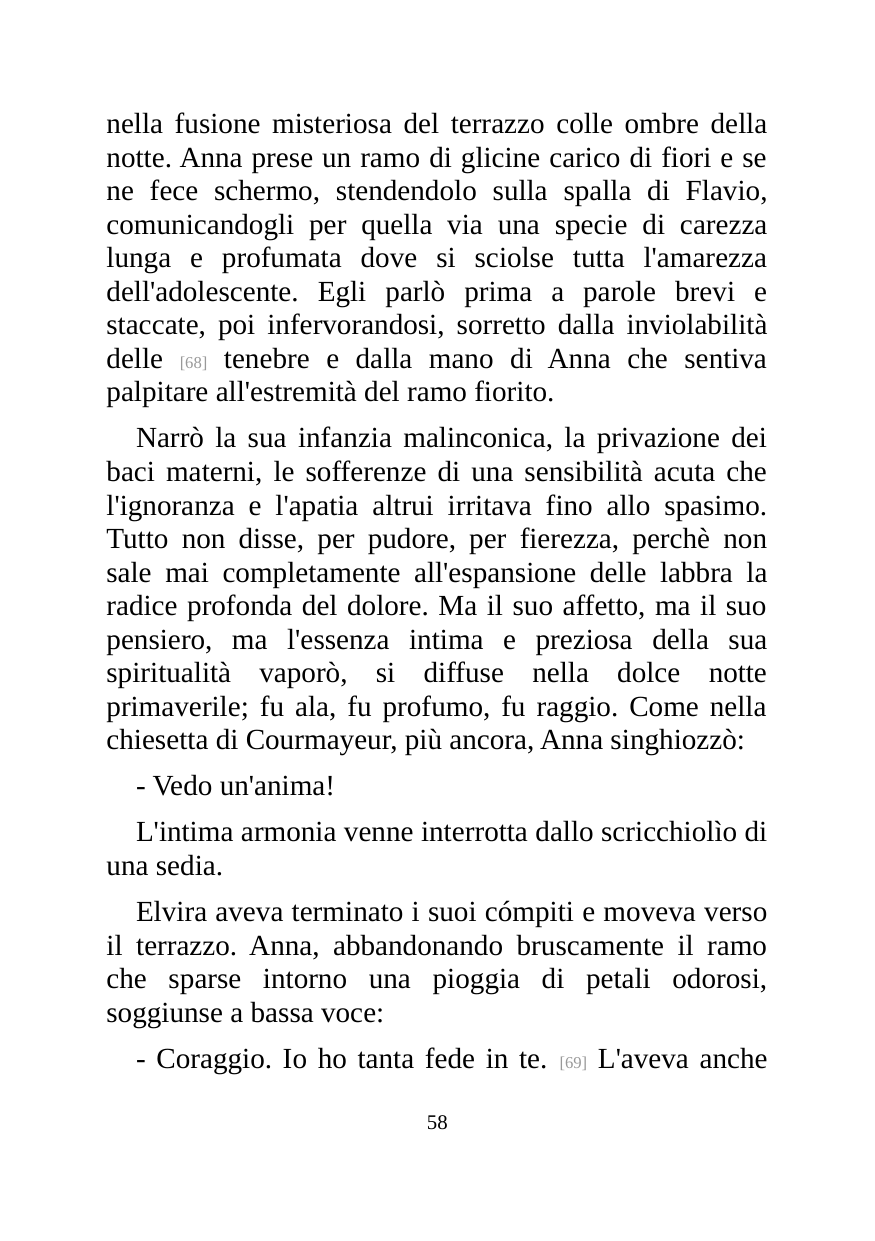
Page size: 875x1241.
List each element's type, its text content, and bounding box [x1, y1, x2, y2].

text Narrò la sua infanzia malinconica, la privazione dei baci materni, le sofferenze di una sensibilità acuta che l'ignoranza e l'apatia altrui irritava fino allo spasimo. Tutto non disse, per pudore, per fierezza, perchè non sale mai completamente all'espansione delle labbra la radice profonda del dolore. Ma il suo affetto, ma il suo pensiero, ma l'essenza intima e preziosa della sua spiritualità vaporò, si diffuse nella dolce notte primaverile; fu ala, fu profumo, fu raggio. Come nella chiesetta di Courmayeur, più ancora, Anna singhiozzò: [106, 421, 768, 756]
text - Coraggio. Io ho tanta fede in te. [69] L'aveva anche [106, 1041, 768, 1074]
text nella fusione misteriosa del terrazzo colle ombre della notte. Anna prese un ramo di glicine carico di fiori e se ne fece schermo, stendendolo sulla spalla di Flavio, comunicandogli per quella via una specie di carezza lunga e profumata dove si sciolse tutta l'amarezza dell'adolescente. Egli parlò prima a parole brevi e staccate, poi infervorandosi, sorretto dalla inviolabilità delle [68] tenebre e dalla mano di Anna che sentiva palpitare all'estremità del ramo fiorito. [106, 106, 768, 408]
text L'intima armonia venne interrotta dallo scricchiolìo di una sedia. [106, 814, 768, 882]
text - Vedo un'anima! [106, 768, 768, 802]
text Elvira aveva terminato i suoi cómpiti e moveva verso il terrazzo. Anna, abbandonando bruscamente il ramo che sparse intorno una pioggia di petali odorosi, soggiunse a bassa voce: [106, 894, 768, 1028]
